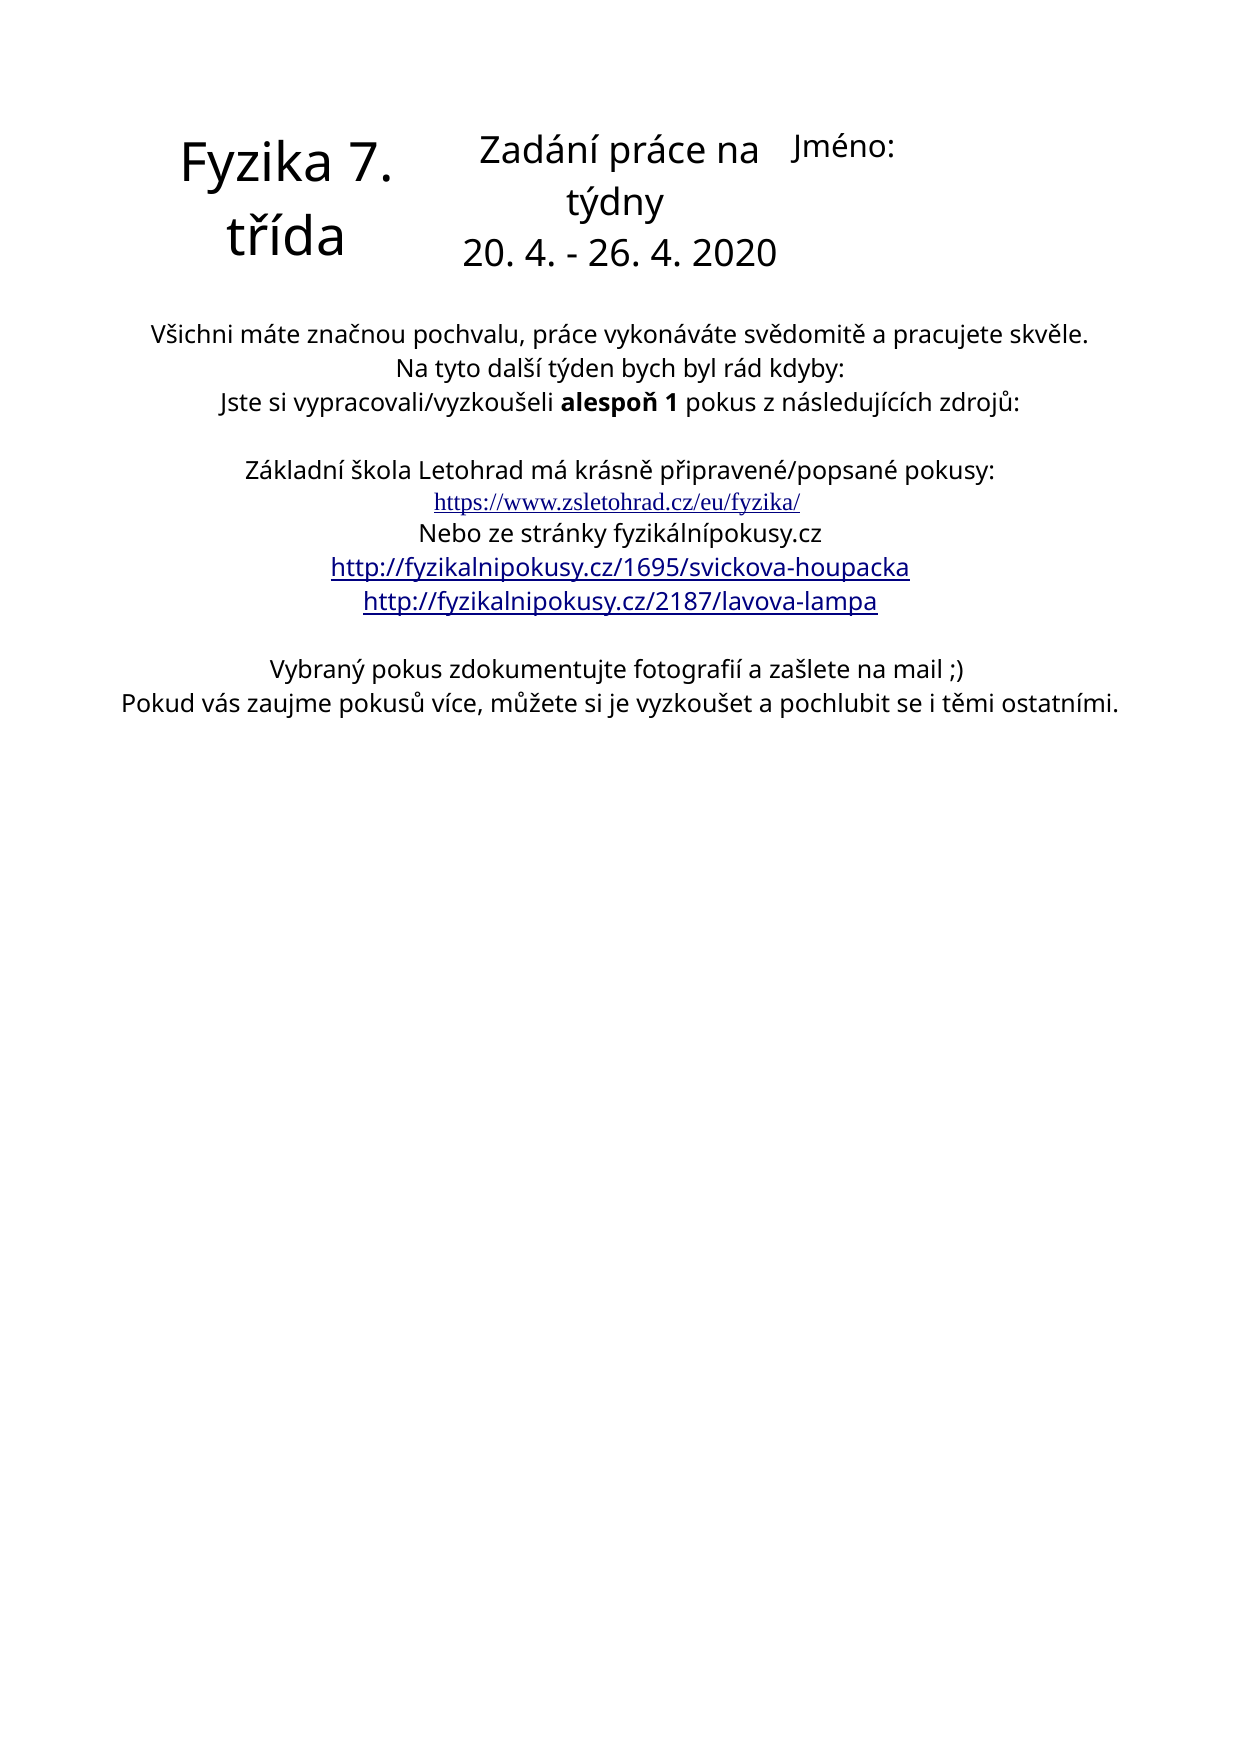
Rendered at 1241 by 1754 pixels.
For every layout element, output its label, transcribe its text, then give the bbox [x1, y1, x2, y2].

text Vybraný pokus zdokumentujte fotografií a zašlete na mail ;) [118, 652, 1122, 686]
table_header Zadání práce na týdny 20. 4. - 26. 4. 2020 [452, 118, 787, 283]
text Pokud vás zaujme pokusů více, můžete si je vyzkoušet a pochlubit se i těmi ostatními. [118, 686, 1122, 720]
table_header Jméno: [787, 118, 1122, 283]
table_header Fyzika 7. třída [121, 118, 452, 283]
text Nebo ze stránky fyzikálnípokusy.cz http://fyzikalnipokusy.cz/1695/svickova-houpacka [118, 516, 1122, 584]
text Všichni máte značnou pochvalu, práce vykonáváte svědomitě a pracujete skvěle. [118, 317, 1122, 351]
text http://fyzikalnipokusy.cz/2187/lavova-lampa [118, 584, 1122, 652]
text Na tyto další týden bych byl rád kdyby: Jste si vypracovali/vyzkoušeli alespoň 1 pokus z následujících zdrojů: Základní škola Letohrad má krásně připravené/popsané pokusy: https://www.zsletohrad.cz/eu/fyzika/ [118, 351, 1122, 516]
